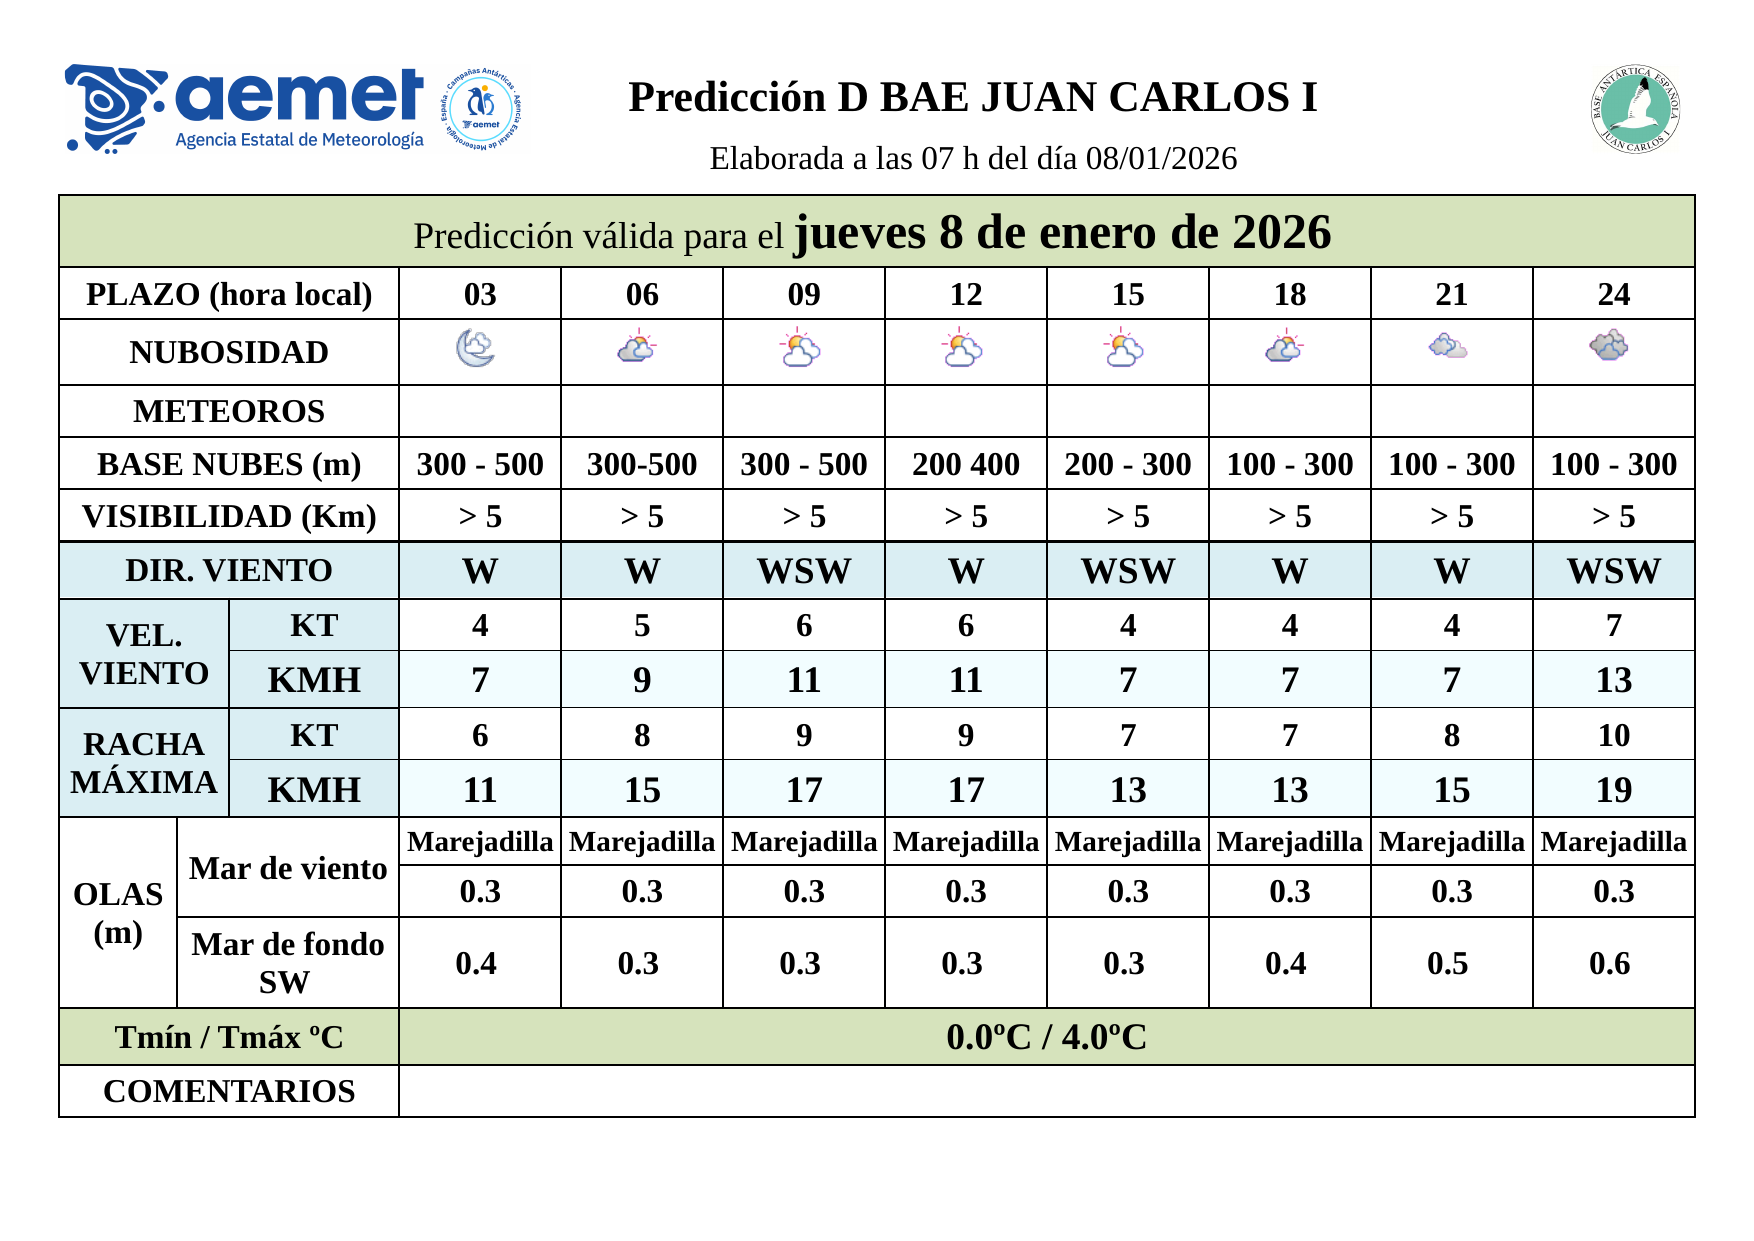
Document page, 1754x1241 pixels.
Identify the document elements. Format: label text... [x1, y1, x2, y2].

table_cell > 5 [1372, 490, 1532, 540]
table_cell Marejadilla [724, 818, 884, 864]
table_header [59, 59, 537, 182]
table_cell 0.3 [1210, 866, 1370, 916]
table_cell W [886, 543, 1046, 597]
table_cell [886, 320, 1046, 383]
table_cell Marejadilla [400, 818, 560, 864]
table_cell 100 - 300 [1210, 438, 1370, 488]
table_cell Marejadilla [1210, 818, 1370, 864]
table_cell Marejadilla [886, 818, 1046, 864]
picture [1263, 326, 1308, 371]
picture [777, 326, 823, 371]
table_cell [1372, 320, 1532, 383]
table_cell [1534, 320, 1694, 383]
table_cell 9 [886, 708, 1046, 759]
table_cell Elaborada a las 07 h del día 08/01/2026 [537, 133, 1410, 182]
picture [615, 326, 660, 371]
table_cell W [562, 543, 722, 597]
table_cell 18 [1210, 268, 1370, 318]
table_cell > 5 [1210, 490, 1370, 540]
table_cell Tmín / Tmáx ºC [60, 1009, 398, 1064]
table_cell 15 [562, 760, 722, 816]
table_cell 0.3 [724, 866, 884, 916]
picture [453, 326, 499, 371]
table_cell 100 - 300 [1534, 438, 1694, 488]
table_cell 300-500 [562, 438, 722, 488]
table_cell 4 [1372, 600, 1532, 650]
table_cell 0.3 [400, 866, 560, 916]
table_cell DIR. VIENTO [60, 543, 398, 597]
table_cell [1210, 386, 1370, 436]
table_cell 7 [400, 651, 560, 707]
table_cell 0.0ºC / 4.0ºC [400, 1009, 1694, 1064]
table_cell > 5 [1048, 490, 1208, 540]
table_cell 100 - 300 [1372, 438, 1532, 488]
table_cell KT [230, 709, 398, 759]
table_cell KMH [230, 760, 398, 816]
table_cell 0.4 [400, 918, 560, 1007]
table_cell [400, 1066, 1694, 1116]
table_cell > 5 [1534, 490, 1694, 540]
table_cell COMENTARIOS [60, 1066, 398, 1116]
table_cell > 5 [886, 490, 1046, 540]
picture [1587, 326, 1632, 371]
table_cell [724, 386, 884, 436]
table_cell 12 [886, 268, 1046, 318]
picture [1590, 64, 1681, 154]
table_cell 10 [1534, 708, 1694, 759]
table_cell 7 [1534, 600, 1694, 650]
table_cell BASE NUBES (m) [60, 438, 398, 488]
table_cell 0.3 [1372, 866, 1532, 916]
table_cell 13 [1210, 760, 1370, 816]
table_cell PLAZO (hora local) [60, 268, 398, 318]
table_cell [724, 320, 884, 383]
table_cell 5 [562, 600, 722, 650]
table_cell 15 [1048, 268, 1208, 318]
table_cell 11 [886, 651, 1046, 707]
table_cell 0.5 [1372, 918, 1532, 1007]
table_cell [562, 320, 722, 383]
table_cell 4 [1210, 600, 1370, 650]
table_cell 17 [886, 760, 1046, 816]
table_cell METEOROS [60, 386, 398, 436]
table_cell WSW [1048, 543, 1208, 597]
table_cell 0.3 [886, 918, 1046, 1007]
table_cell [886, 386, 1046, 436]
table_cell OLAS (m) [60, 818, 176, 1007]
table_cell 9 [562, 651, 722, 707]
table_cell 13 [1534, 651, 1694, 707]
table_cell VEL. VIENTO [60, 600, 228, 707]
table_cell 19 [1534, 760, 1694, 816]
table_cell > 5 [400, 490, 560, 540]
table_cell 15 [1372, 760, 1532, 816]
table_cell Mar de viento [178, 818, 398, 916]
table_header Predicción D BAE JUAN CARLOS I [537, 59, 1410, 133]
table_cell [400, 386, 560, 436]
table_cell 200 - 300 [1048, 438, 1208, 488]
table_cell 09 [724, 268, 884, 318]
table_cell RACHA MÁXIMA [60, 709, 228, 816]
table_cell [1048, 320, 1208, 383]
table_cell 9 [724, 708, 884, 759]
table_cell 8 [562, 708, 722, 759]
table_header [1410, 59, 1694, 182]
picture [939, 326, 984, 371]
table_cell KT [230, 600, 398, 650]
table_cell 13 [1048, 760, 1208, 816]
table_cell > 5 [724, 490, 884, 540]
table_cell 200 400 [886, 438, 1046, 488]
table_cell VISIBILIDAD (Km) [60, 490, 398, 540]
table_cell Mar de fondo SW [178, 918, 398, 1007]
table_cell 6 [724, 600, 884, 650]
table_cell 0.6 [1534, 918, 1694, 1007]
table_cell Marejadilla [1372, 818, 1532, 864]
table_cell 0.3 [1048, 866, 1208, 916]
table_cell 0.3 [1048, 918, 1208, 1007]
table_cell [1210, 320, 1370, 383]
table_cell [1534, 386, 1694, 436]
table_cell [562, 386, 722, 436]
table_cell WSW [1534, 543, 1694, 597]
table_cell 7 [1048, 651, 1208, 707]
table_cell 21 [1372, 268, 1532, 318]
table_cell 11 [724, 651, 884, 707]
table_cell 0.3 [562, 866, 722, 916]
table_cell 0.3 [886, 866, 1046, 916]
table_cell NUBOSIDAD [60, 320, 398, 383]
table_cell WSW [724, 543, 884, 597]
table_cell 24 [1534, 268, 1694, 318]
table_header Predicción válida para el jueves 8 de enero de 2026 [60, 196, 1694, 266]
table_cell 7 [1210, 708, 1370, 759]
picture [1101, 326, 1146, 371]
table_cell W [1372, 543, 1532, 597]
table_cell 0.3 [562, 918, 722, 1007]
table_cell KMH [230, 651, 398, 707]
picture [64, 64, 532, 154]
table_cell [1372, 386, 1532, 436]
table_cell 7 [1210, 651, 1370, 707]
table_cell 300 - 500 [400, 438, 560, 488]
table_cell Marejadilla [562, 818, 722, 864]
table_cell 7 [1048, 708, 1208, 759]
table_cell 0.4 [1210, 918, 1370, 1007]
table_cell 0.3 [1534, 866, 1694, 916]
table_cell Marejadilla [1048, 818, 1208, 864]
table_cell 17 [724, 760, 884, 816]
table_cell Marejadilla [1534, 818, 1694, 864]
table_cell > 5 [562, 490, 722, 540]
table_cell 0.3 [724, 918, 884, 1007]
table_cell [1048, 386, 1208, 436]
table_cell 4 [400, 600, 560, 650]
table_cell 11 [400, 760, 560, 816]
table_cell 03 [400, 268, 560, 318]
picture [1425, 326, 1470, 371]
table_cell [400, 320, 560, 383]
table_cell 6 [886, 600, 1046, 650]
table_cell W [400, 543, 560, 597]
table_cell 06 [562, 268, 722, 318]
table_cell 300 - 500 [724, 438, 884, 488]
table_cell 6 [400, 708, 560, 759]
table_cell 8 [1372, 708, 1532, 759]
table_cell 4 [1048, 600, 1208, 650]
table_cell W [1210, 543, 1370, 597]
table_cell 7 [1372, 651, 1532, 707]
